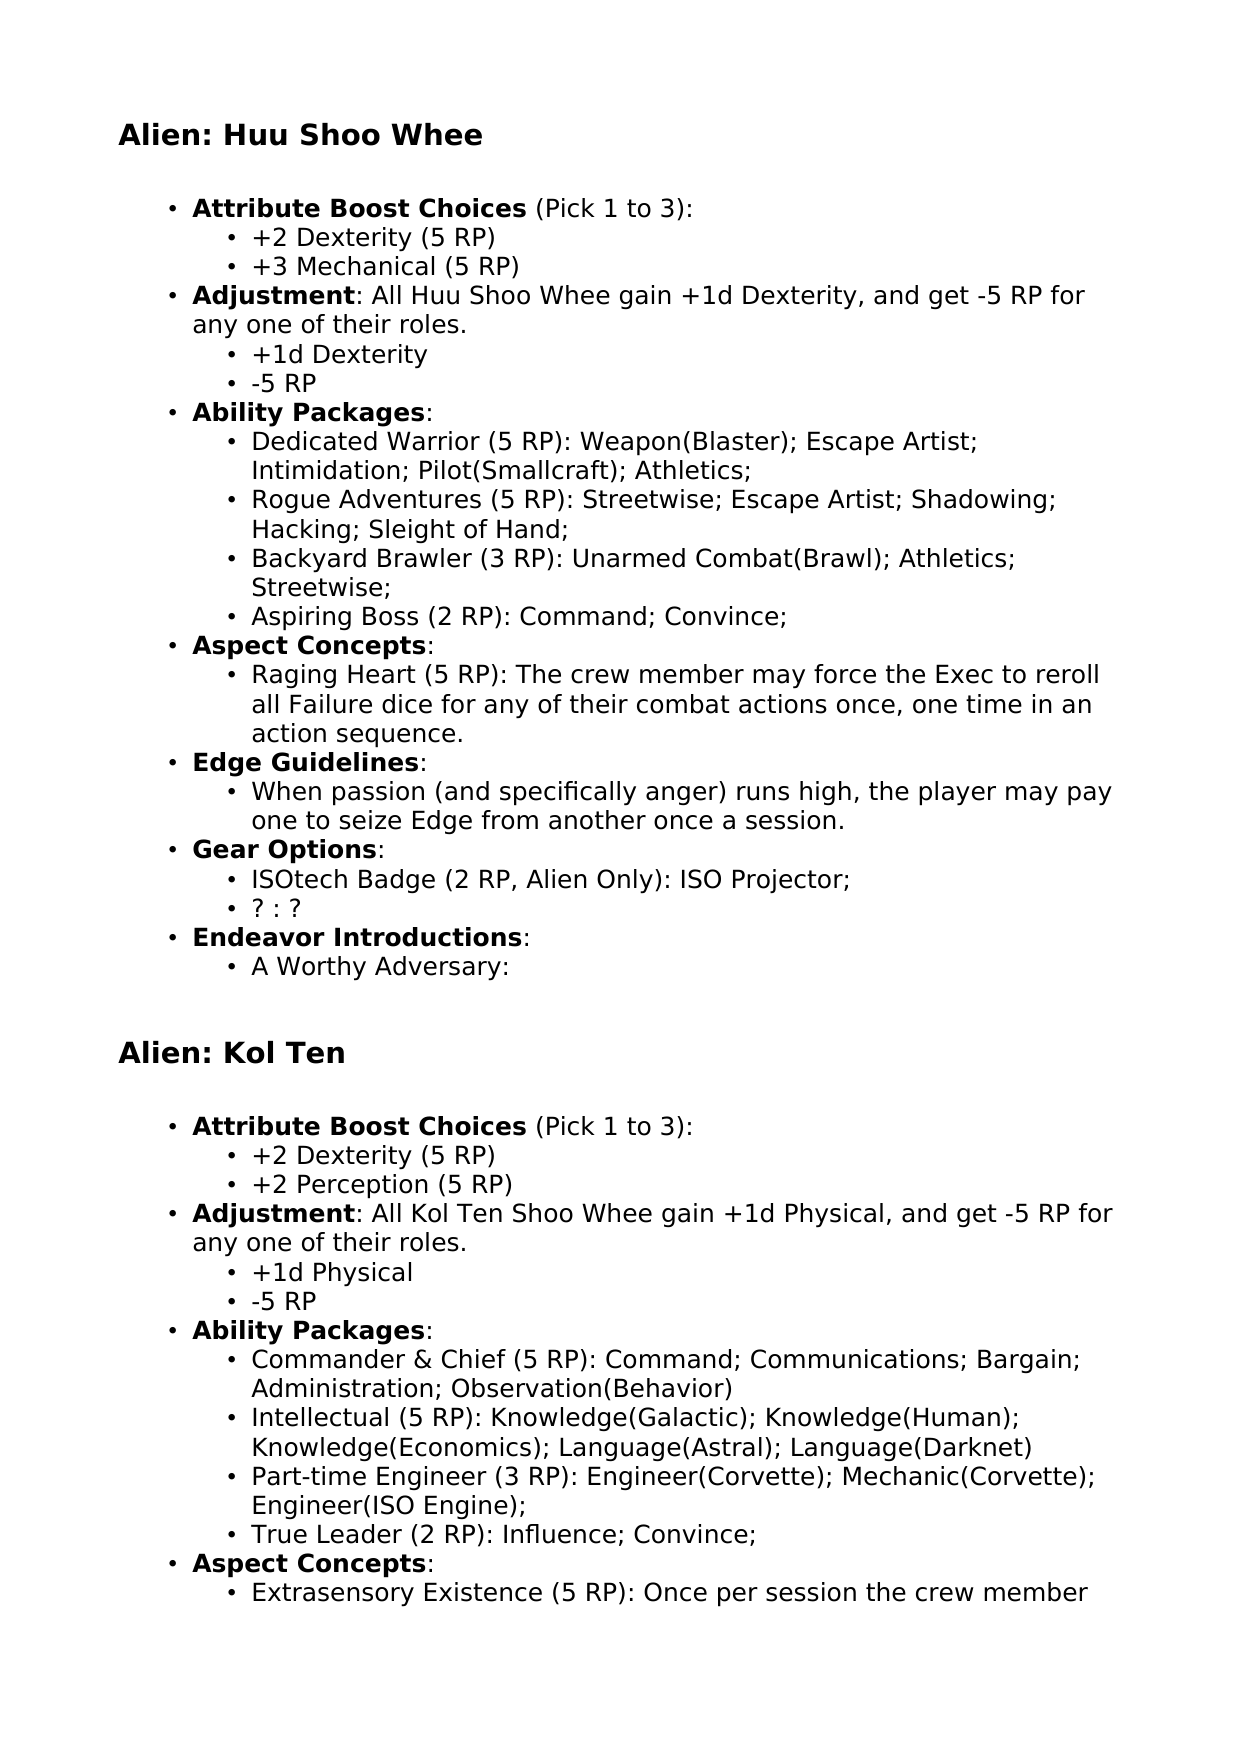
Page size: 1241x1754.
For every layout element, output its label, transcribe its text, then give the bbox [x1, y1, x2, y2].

list Extrasensory Existence (5 RP): Once per session the crew member [236, 1579, 1122, 1608]
list Dedicated Warrior (5 RP): Weapon(Blaster); Escape Artist; Intimidation; Pilot(Smallcraft); Athletics; [236, 427, 1122, 486]
list +1d Dexterity [236, 340, 1122, 369]
list Ability Packages: [177, 398, 1122, 427]
list +3 Mechanical (5 RP) [236, 252, 1122, 282]
list Intellectual (5 RP): Knowledge(Galactic); Knowledge(Human); Knowledge(Economics); Language(Astral); Language(Darknet) [236, 1404, 1122, 1462]
list Commander & Chief (5 RP): Command; Communications; Bargain; Administration; Observation(Behavior) [236, 1345, 1122, 1404]
list +2 Dexterity (5 RP) [236, 223, 1122, 252]
list Adjustment: All Huu Shoo Whee gain +1d Dexterity, and get -5 RP for any one of their roles. [177, 282, 1122, 340]
list Edge Guidelines: [177, 748, 1122, 777]
list A Worthy Adversary: [236, 952, 1122, 982]
list Endeavor Introductions: [177, 923, 1122, 952]
list Part-time Engineer (3 RP): Engineer(Corvette); Mechanic(Corvette); Engineer(ISO Engine); [236, 1462, 1122, 1520]
list Gear Options: [177, 836, 1122, 865]
list ? : ? [236, 894, 1122, 923]
list -5 RP [236, 369, 1122, 398]
list Adjustment: All Kol Ten Shoo Whee gain +1d Physical, and get -5 RP for any one of their roles. [177, 1199, 1122, 1258]
list +2 Dexterity (5 RP) [236, 1141, 1122, 1170]
list Ability Packages: [177, 1316, 1122, 1345]
list Aspiring Boss (2 RP): Command; Convince; [236, 602, 1122, 632]
list ISOtech Badge (2 RP, Alien Only): ISO Projector; [236, 865, 1122, 894]
list +2 Perception (5 RP) [236, 1170, 1122, 1199]
list Attribute Boost Choices (Pick 1 to 3): [177, 1112, 1122, 1141]
subtitle Alien: Kol Ten [118, 1036, 1122, 1070]
list Aspect Concepts: [177, 1549, 1122, 1579]
list When passion (and specifically anger) runs high, the player may pay one to seize Edge from another once a session. [236, 777, 1122, 836]
list True Leader (2 RP): Influence; Convince; [236, 1520, 1122, 1549]
subtitle Alien: Huu Shoo Whee [118, 118, 1122, 152]
list Raging Heart (5 RP): The crew member may force the Exec to reroll all Failure dice for any of their combat actions once, one time in an action sequence. [236, 661, 1122, 748]
list Backyard Brawler (3 RP): Unarmed Combat(Brawl); Athletics; Streetwise; [236, 544, 1122, 602]
list Rogue Adventures (5 RP): Streetwise; Escape Artist; Shadowing; Hacking; Sleight of Hand; [236, 486, 1122, 544]
list Attribute Boost Choices (Pick 1 to 3): [177, 194, 1122, 223]
list +1d Physical [236, 1258, 1122, 1287]
list Aspect Concepts: [177, 632, 1122, 661]
list -5 RP [236, 1287, 1122, 1316]
